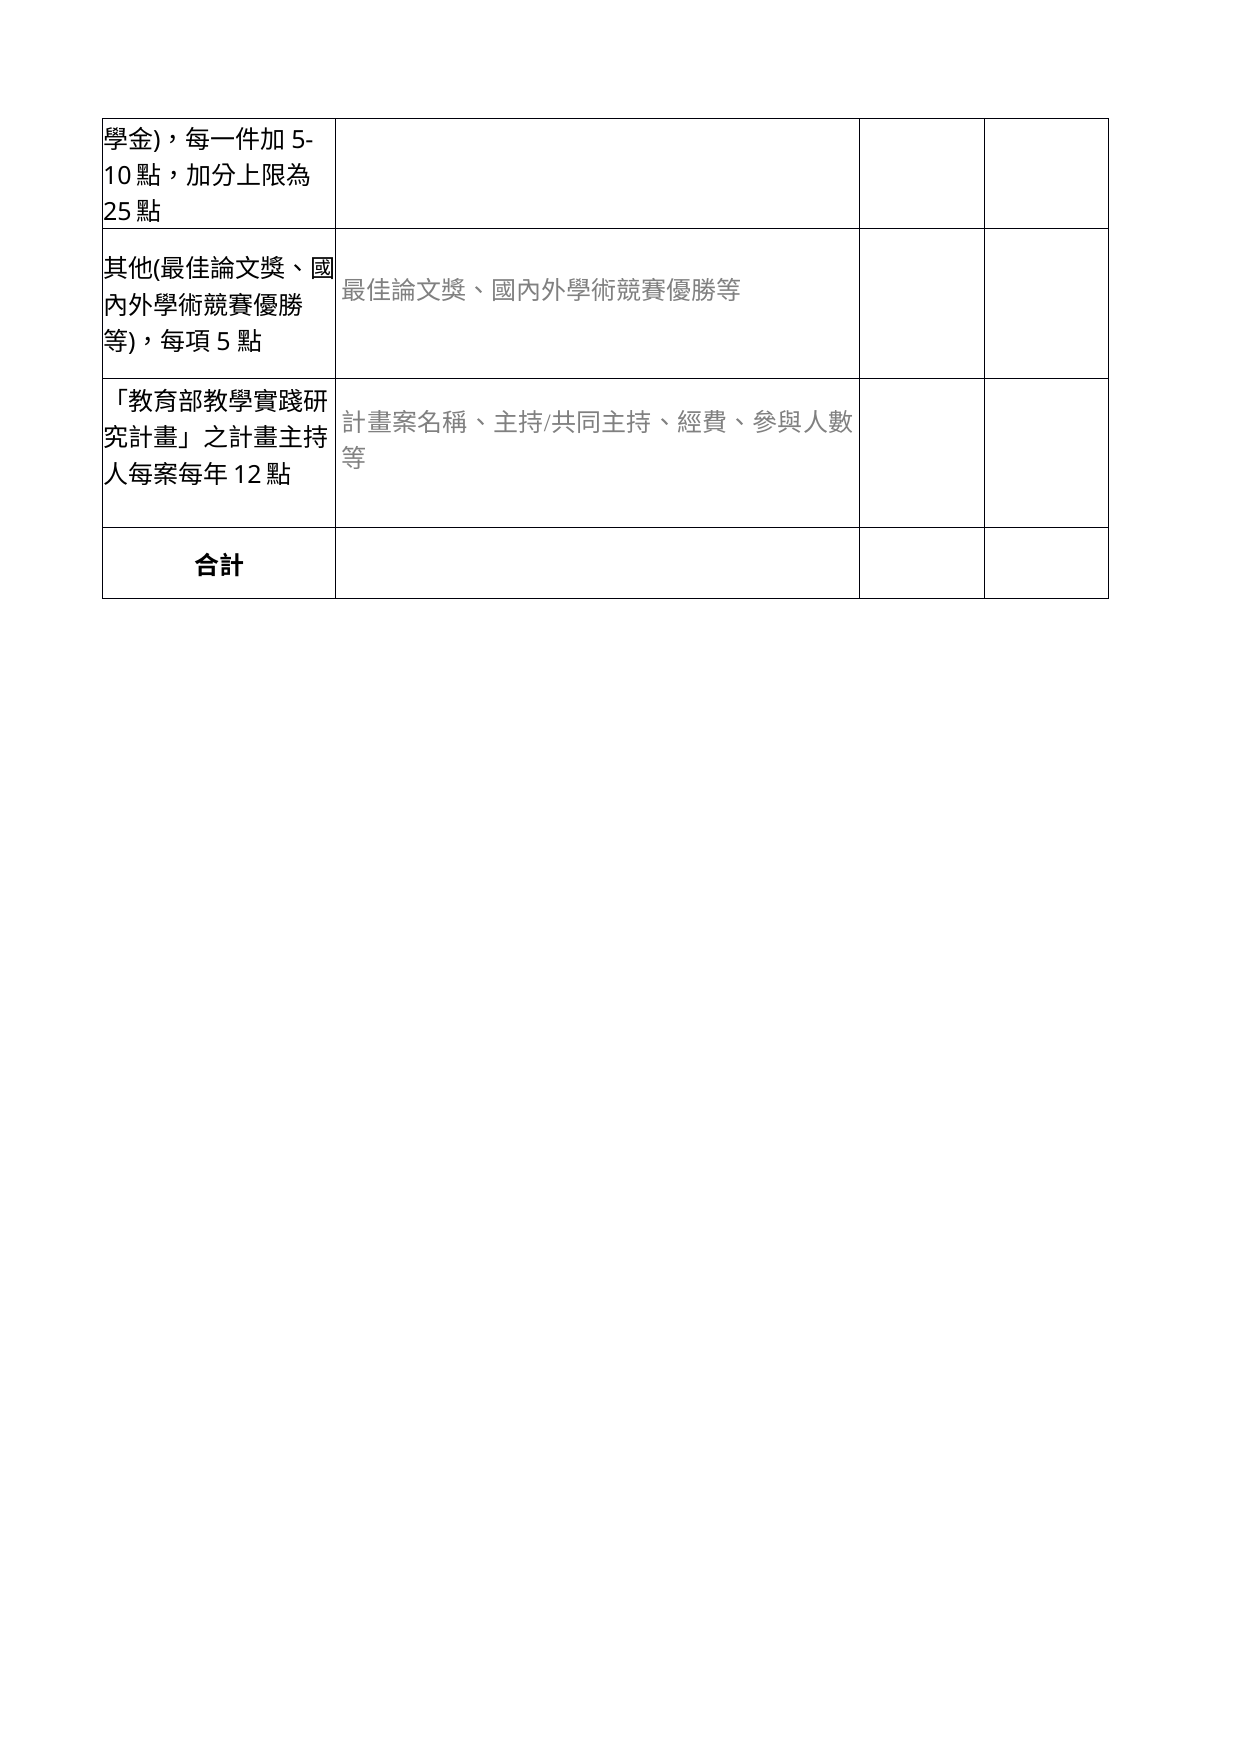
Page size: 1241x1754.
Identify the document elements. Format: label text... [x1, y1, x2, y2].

table_cell [860, 229, 984, 378]
table_cell 「教育部教學實踐研究計畫」之計畫主持人每案每年12點 [103, 379, 335, 527]
table_cell [985, 119, 1108, 228]
table_cell 其他(最佳論文獎、國內外學術競賽優勝等)，每項 5 點 [103, 229, 335, 378]
table_cell [860, 119, 984, 228]
table_cell [985, 229, 1108, 378]
table_cell [860, 528, 984, 598]
table_cell [336, 528, 859, 598]
table_cell [336, 119, 859, 228]
table_cell 最佳論文獎、國內外學術競賽優勝等 [336, 229, 859, 378]
table_cell 合計 [103, 528, 335, 598]
table_cell [985, 379, 1108, 527]
table_cell 計畫案名稱、主持/共同主持、經費、參與人數等 [336, 379, 859, 527]
table_cell 學金)，每一件加 5-10點，加分上限為 25點 [103, 119, 335, 228]
table_cell [860, 379, 984, 527]
table_cell [985, 528, 1108, 598]
